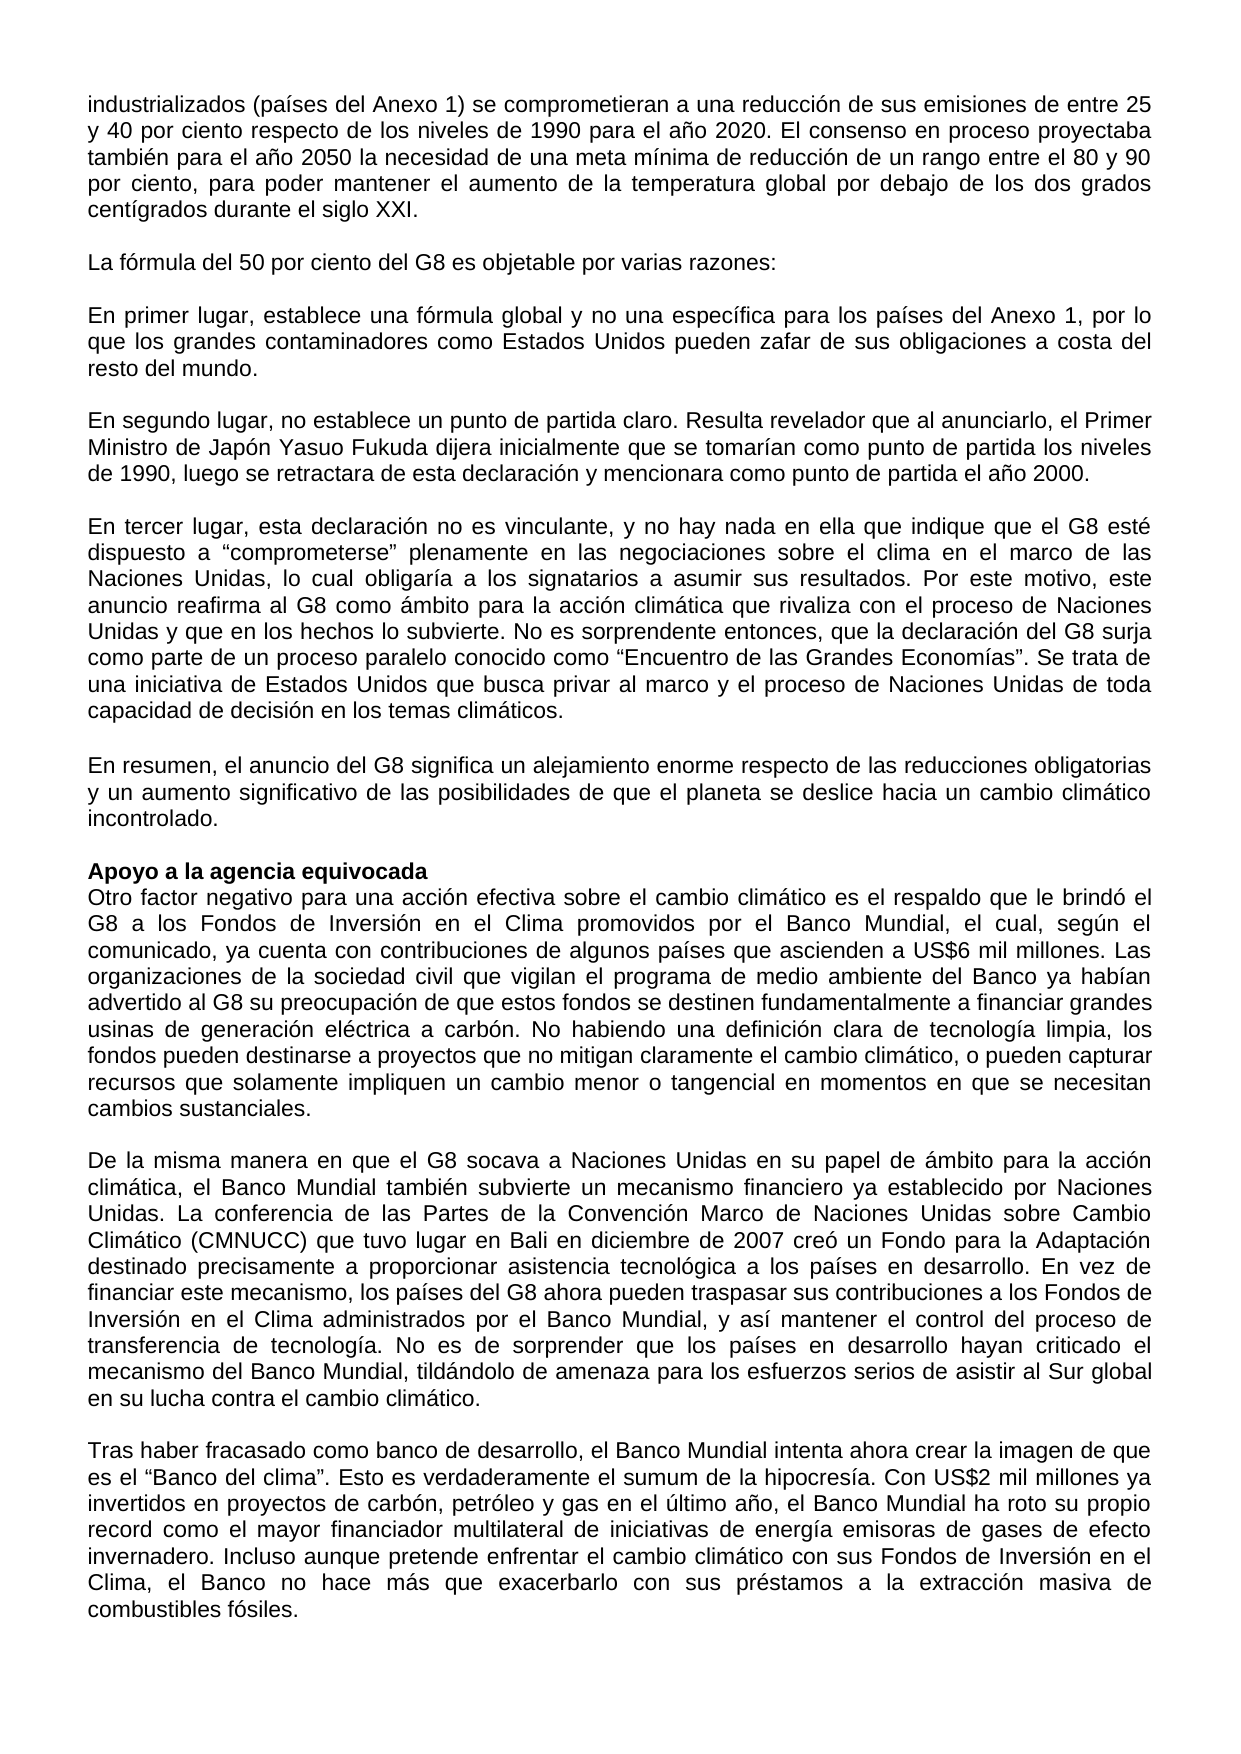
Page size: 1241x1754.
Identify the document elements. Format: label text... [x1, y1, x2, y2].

text En segundo lugar, no establece un punto de partida claro. Resulta revelador que al anunciarlo, el Primer Ministro de Japón Yasuo Fukuda dijera inicialmente que se tomarían como punto de partida los niveles de 1990, luego se retractara de esta declaración y mencionara como punto de partida el año 2000. [87, 407, 1153, 486]
text Apoyo a la agencia equivocada [87, 831, 1153, 884]
text La fórmula del 50 por ciento del G8 es objetable por varias razones: [87, 223, 1153, 275]
text De la misma manera en que el G8 socava a Naciones Unidas en su papel de ámbito para la acción climática, el Banco Mundial también subvierte un mecanismo financiero ya establecido por Naciones Unidas. La conferencia de las Partes de la Convención Marco de Naciones Unidas sobre Cambio Climático (CMNUCC) que tuvo lugar en Bali en diciembre de 2007 creó un Fondo para la Adaptación destinado precisamente a proporcionar asistencia tecnológica a los países en desarrollo. En vez de financiar este mecanismo, los países del G8 ahora pueden traspasar sus contribuciones a los Fondos de Inversión en el Clima administrados por el Banco Mundial, y así mantener el control del proceso de transferencia de tecnología. No es de sorprender que los países en desarrollo hayan criticado el mecanismo del Banco Mundial, tildándolo de amenaza para los esfuerzos serios de asistir al Sur global en su lucha contra el cambio climático. [87, 1121, 1153, 1411]
text En tercer lugar, esta declaración no es vinculante, y no hay nada en ella que indique que el G8 esté dispuesto a “comprometerse” plenamente en las negociaciones sobre el clima en el marco de las Naciones Unidas, lo cual obligaría a los signatarios a asumir sus resultados. Por este motivo, este anuncio reafirma al G8 como ámbito para la acción climática que rivaliza con el proceso de Naciones Unidas y que en los hechos lo subvierte. No es sorprendente entonces, que la declaración del G8 surja como parte de un proceso paralelo conocido como “Encuentro de las Grandes Economías”. Se trata de una iniciativa de Estados Unidos que busca privar al marco y el proceso de Naciones Unidas de toda capacidad de decisión en los temas climáticos. [87, 486, 1153, 723]
text En resumen, el anuncio del G8 significa un alejamiento enorme respecto de las reducciones obligatorias y un aumento significativo de las posibilidades de que el planeta se deslice hacia un cambio climático incontrolado. [87, 752, 1153, 831]
text Otro factor negativo para una acción efectiva sobre el cambio climático es el respaldo que le brindó el G8 a los Fondos de Inversión en el Clima promovidos por el Banco Mundial, el cual, según el comunicado, ya cuenta con contribuciones de algunos países que ascienden a US$6 mil millones. Las organizaciones de la sociedad civil que vigilan el programa de medio ambiente del Banco ya habían advertido al G8 su preocupación de que estos fondos se destinen fundamentalmente a financiar grandes usinas de generación eléctrica a carbón. No habiendo una definición clara de tecnología limpia, los fondos pueden destinarse a proyectos que no mitigan claramente el cambio climático, o pueden capturar recursos que solamente impliquen un cambio menor o tangencial en momentos en que se necesitan cambios sustanciales. [87, 884, 1153, 1121]
text Tras haber fracasado como banco de desarrollo, el Banco Mundial intenta ahora crear la imagen de que es el “Banco del clima”. Esto es verdaderamente el sumum de la hipocresía. Con US$2 mil millones ya invertidos en proyectos de carbón, petróleo y gas en el último año, el Banco Mundial ha roto su propio record como el mayor financiador multilateral de iniciativas de energía emisoras de gases de efecto invernadero. Incluso aunque pretende enfrentar el cambio climático con sus Fondos de Inversión en el Clima, el Banco no hace más que exacerbarlo con sus préstamos a la extracción masiva de combustibles fósiles. [87, 1411, 1153, 1622]
text En primer lugar, establece una fórmula global y no una específica para los países del Anexo 1, por lo que los grandes contaminadores como Estados Unidos pueden zafar de sus obligaciones a costa del resto del mundo. [87, 275, 1153, 381]
text industrializados (países del Anexo 1) se comprometieran a una reducción de sus emisiones de entre 25 y 40 por ciento respecto de los niveles de 1990 para el año 2020. El consenso en proceso proyectaba también para el año 2050 la necesidad de una meta mínima de reducción de un rango entre el 80 y 90 por ciento, para poder mantener el aumento de la temperatura global por debajo de los dos grados centígrados durante el siglo XXI. [87, 91, 1153, 223]
